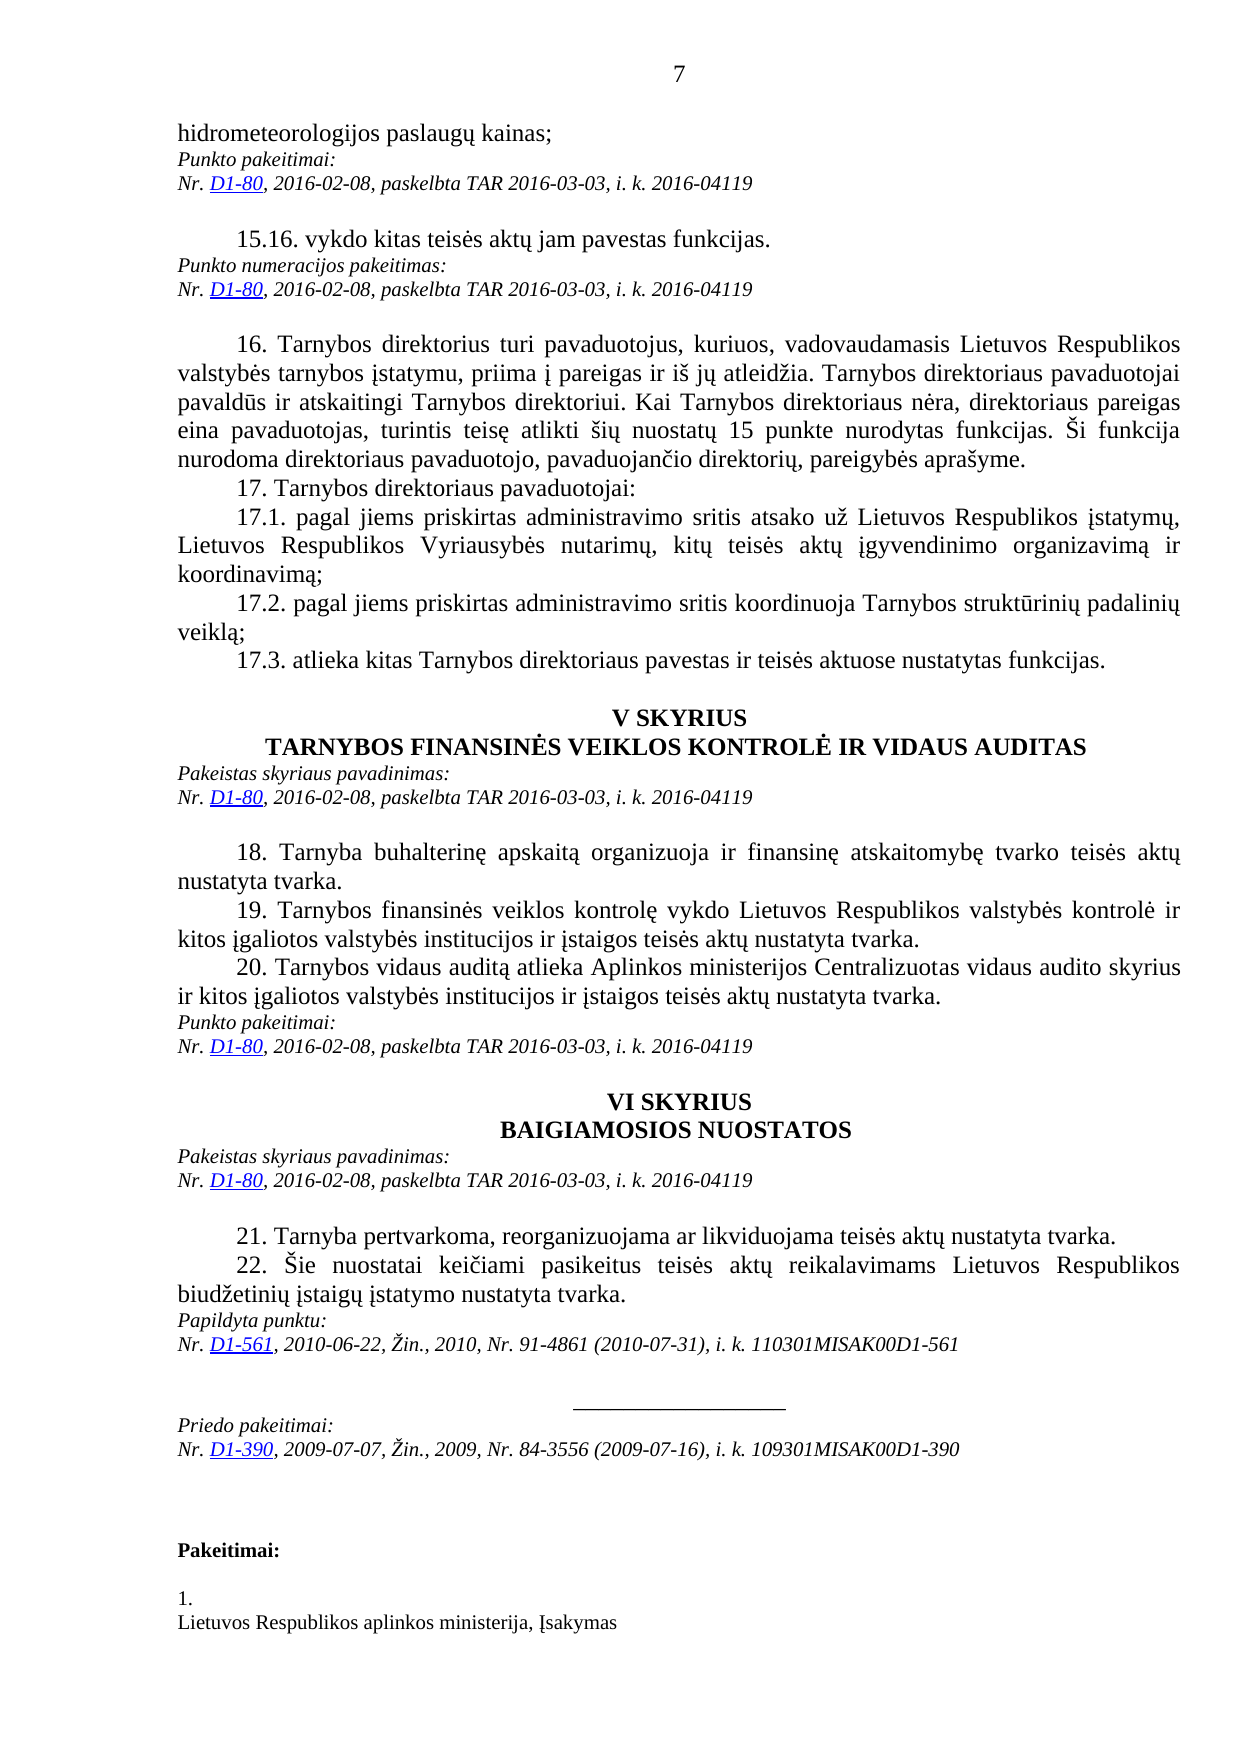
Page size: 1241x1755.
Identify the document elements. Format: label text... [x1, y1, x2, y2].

text 22. Šie nuostatai keičiami pasikeitus teisės aktų reikalavimams Lietuvos Respublikos biudžetinių įstaigų įstatymo nustatyta tvarka. [177, 1250, 1181, 1307]
text TARNYBOS FINANSINĖS VEIKLOS KONTROLĖ IR VIDAUS AUDITAS [177, 732, 1181, 761]
text VI SKYRIUS [177, 1087, 1181, 1116]
text 17. Tarnybos direktoriaus pavaduotojai: [177, 473, 1181, 502]
text 17.2. pagal jiems priskirtas administravimo sritis koordinuoja Tarnybos struktūrinių padalinių veiklą; [177, 588, 1181, 646]
text Nr. D1-80, 2016-02-08, paskelbta TAR 2016-03-03, i. k. 2016-04119 [177, 277, 1181, 301]
text 17.3. atlieka kitas Tarnybos direktoriaus pavestas ir teisės aktuose nustatytas funkcijas. [177, 646, 1181, 674]
text 1. [177, 1586, 1181, 1610]
text Papildyta punktu: [177, 1307, 1181, 1332]
text 21. Tarnyba pertvarkoma, reorganizuojama ar likviduojama teisės aktų nustatyta tvarka. [177, 1221, 1181, 1250]
text hidrometeorologijos paslaugų kainas; [177, 118, 1181, 147]
text Pakeistas skyriaus pavadinimas: [177, 1144, 1181, 1168]
text Nr. D1-80, 2016-02-08, paskelbta TAR 2016-03-03, i. k. 2016-04119 [177, 1034, 1181, 1058]
text V SKYRIUS [177, 703, 1181, 732]
text Pakeitimai: [177, 1538, 1181, 1562]
text Pakeistas skyriaus pavadinimas: [177, 761, 1181, 785]
text Punkto pakeitimai: [177, 147, 1181, 171]
text 16. Tarnybos direktorius turi pavaduotojus, kuriuos, vadovaudamasis Lietuvos Respublikos valstybės tarnybos įstatymu, priima į pareigas ir iš jų atleidžia. Tarnybos direktoriaus pavaduotojai pavaldūs ir atskaitingi Tarnybos direktoriui. Kai Tarnybos direktoriaus nėra, direktoriaus pareigas eina pavaduotojas, turintis teisę atlikti šių nuostatų 15 punkte nurodytas funkcijas. Ši funkcija nurodoma direktoriaus pavaduotojo, pavaduojančio direktorių, pareigybės aprašyme. [177, 329, 1181, 473]
text Nr. D1-80, 2016-02-08, paskelbta TAR 2016-03-03, i. k. 2016-04119 [177, 171, 1181, 195]
text Punkto pakeitimai: [177, 1010, 1181, 1034]
text Nr. D1-561, 2010-06-22, Žin., 2010, Nr. 91-4861 (2010-07-31), i. k. 110301MISAK00D1-561 [177, 1332, 1181, 1356]
text 20. Tarnybos vidaus auditą atlieka Aplinkos ministerijos Centralizuotas vidaus audito skyrius ir kitos įgaliotos valstybės institucijos ir įstaigos teisės aktų nustatyta tvarka. [177, 952, 1181, 1010]
text Punkto numeracijos pakeitimas: [177, 252, 1181, 277]
text BAIGIAMOSIOS NUOSTATOS [177, 1116, 1181, 1144]
text 18. Tarnyba buhalterinę apskaitą organizuoja ir finansinę atskaitomybę tvarko teisės aktų nustatyta tvarka. [177, 837, 1181, 895]
text 17.1. pagal jiems priskirtas administravimo sritis atsako už Lietuvos Respublikos įstatymų, Lietuvos Respublikos Vyriausybės nutarimų, kitų teisės aktų įgyvendinimo organizavimą ir koordinavimą; [177, 502, 1181, 588]
text Nr. D1-80, 2016-02-08, paskelbta TAR 2016-03-03, i. k. 2016-04119 [177, 1168, 1181, 1192]
text 15.16. vykdo kitas teisės aktų jam pavestas funkcijas. [177, 224, 1181, 252]
text _________________ [177, 1384, 1181, 1413]
text Priedo pakeitimai: [177, 1413, 1181, 1437]
text 19. Tarnybos finansinės veiklos kontrolę vykdo Lietuvos Respublikos valstybės kontrolė ir kitos įgaliotos valstybės institucijos ir įstaigos teisės aktų nustatyta tvarka. [177, 895, 1181, 952]
text Nr. D1-80, 2016-02-08, paskelbta TAR 2016-03-03, i. k. 2016-04119 [177, 785, 1181, 809]
text Nr. D1-390, 2009-07-07, Žin., 2009, Nr. 84-3556 (2009-07-16), i. k. 109301MISAK00D1-390 [177, 1437, 1181, 1461]
text Lietuvos Respublikos aplinkos ministerija, Įsakymas [177, 1610, 1181, 1634]
